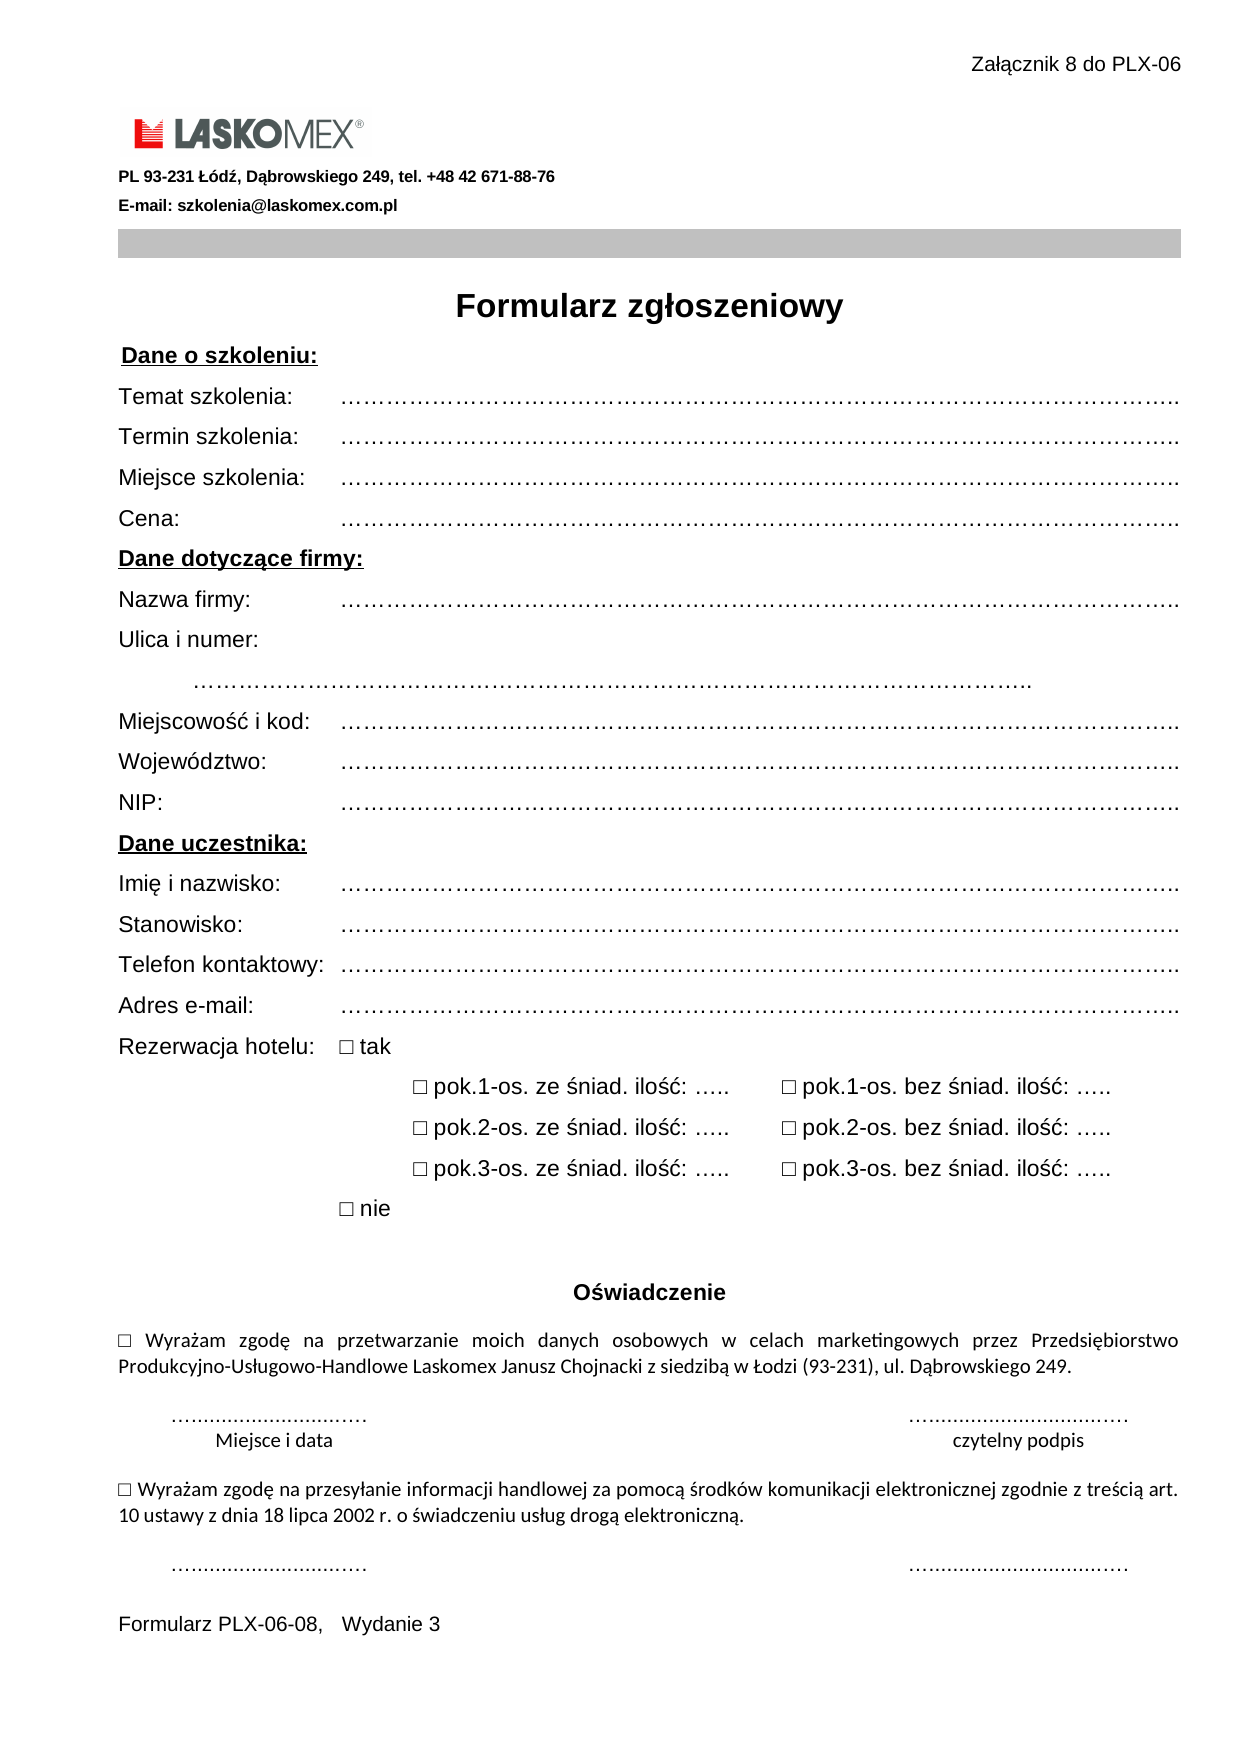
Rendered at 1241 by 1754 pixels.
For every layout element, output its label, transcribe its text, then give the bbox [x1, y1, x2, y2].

text Dane uczestnika: [118, 829, 1181, 856]
text □ pok.2-os. ze śniad. ilość: ….. □ pok.2-os. bez śniad. ilość: ….. [118, 1113, 1181, 1140]
text Miejscowość i kod: ……………………………………………………………………………………………….. [118, 707, 1181, 734]
text Ulica i numer: ……………………………………………………………………………………………….. [118, 626, 1181, 693]
text Telefon kontaktowy: ……………………………………………………………………………………………….. [118, 951, 1181, 978]
text Adres e-mail: ……………………………………………………………………………………………….. [118, 991, 1181, 1018]
text Dane dotyczące firmy: [118, 544, 1181, 572]
text Imię i nazwisko: ……………………………………………………………………………………………….. [118, 869, 1181, 897]
text ….........................…. ….............................…. [118, 1403, 1181, 1427]
text □ pok.3-os. ze śniad. ilość: ….. □ pok.3-os. bez śniad. ilość: ….. [118, 1154, 1181, 1181]
text Miejsce i data czytelny podpis [118, 1427, 1181, 1453]
text Temat szkolenia: ……………………………………………………………………………………………….. [118, 382, 1181, 409]
text NIP: ……………………………………………………………………………………………….. [118, 788, 1181, 815]
text Termin szkolenia: ……………………………………………………………………………………………….. [118, 423, 1181, 450]
text □ nie [118, 1194, 1181, 1222]
text PL 93-231 Łódź, Dąbrowskiego 249, tel. +48 42 671-88-76 [118, 98, 1181, 186]
text Rezerwacja hotelu: □ tak [118, 1032, 1181, 1059]
text Cena: ……………………………………………………………………………………………….. [118, 504, 1181, 531]
text Województwo: ……………………………………………………………………………………………….. [118, 748, 1181, 775]
picture [120, 107, 372, 157]
text □ Wyrażam zgodę na przesyłanie informacji handlowej za pomocą środków komunikacji elektronicznej zgodnie z treścią art. 10 ustawy z dnia 18 lipca 2002 r. o świadczeniu usług drogą elektroniczną. [118, 1476, 1181, 1528]
text □ pok.1-os. ze śniad. ilość: ….. □ pok.1-os. bez śniad. ilość: ….. [118, 1073, 1181, 1100]
text Formularz zgłoszeniowy [118, 286, 1181, 325]
text Stanowisko: ……………………………………………………………………………………………….. [118, 910, 1181, 937]
text Dane o szkoleniu: [121, 341, 1181, 368]
text Nazwa firmy: ……………………………………………………………………………………………….. [118, 585, 1181, 612]
text ….........................…. ….............................…. [118, 1552, 1181, 1576]
text □ Wyrażam zgodę na przetwarzanie moich danych osobowych w celach marketingowych przez Przedsiębiorstwo Produkcyjno-Usługowo-Handlowe Laskomex Janusz Chojnacki z siedzibą w Łodzi (93-231), ul. Dąbrowskiego 249. [118, 1327, 1181, 1379]
text Oświadczenie [118, 1278, 1181, 1305]
text Miejsce szkolenia: ……………………………………………………………………………………………….. [118, 463, 1181, 490]
text E-mail: szkolenia@laskomex.com.pl [118, 196, 1181, 215]
